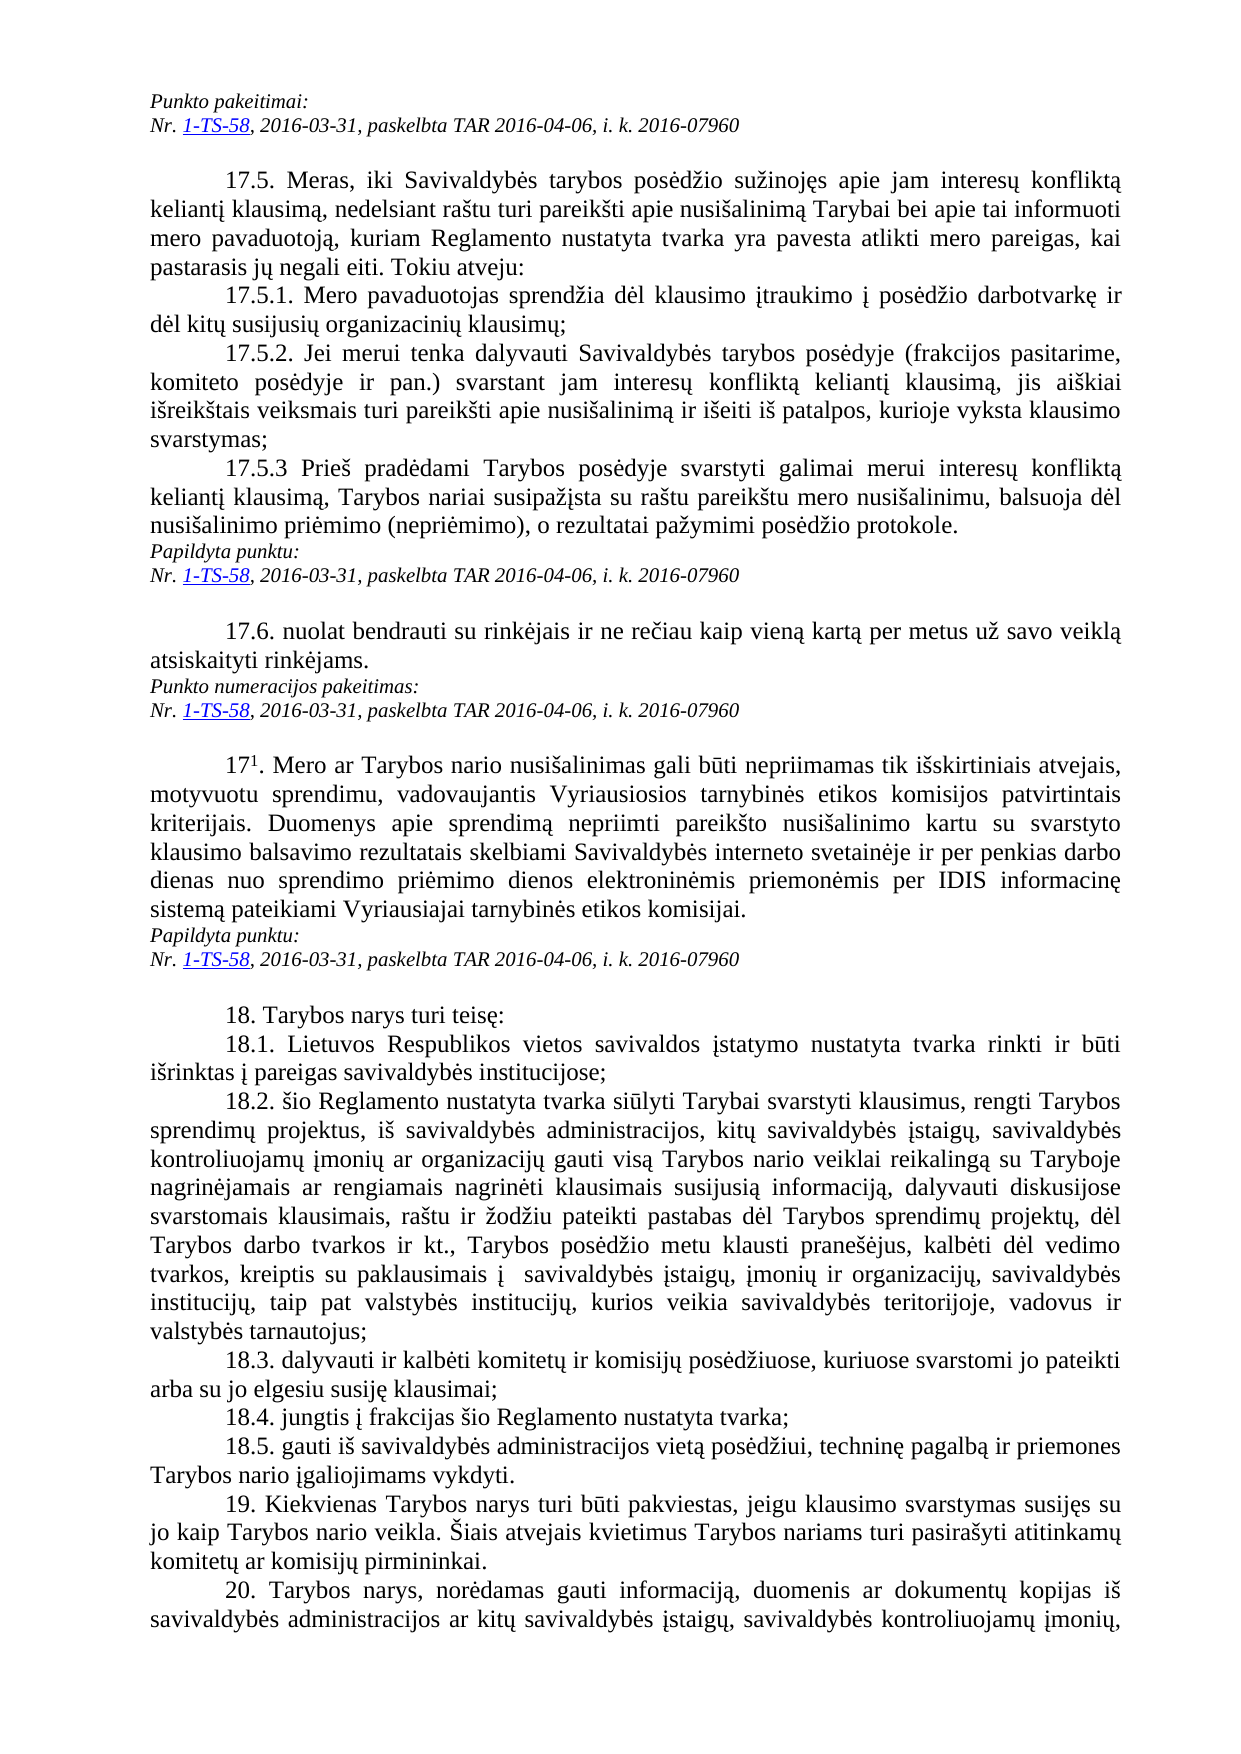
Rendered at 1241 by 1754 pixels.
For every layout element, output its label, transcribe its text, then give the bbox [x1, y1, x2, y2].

text Punkto pakeitimai: [150, 89, 1122, 113]
text 18.3. dalyvauti ir kalbėti komitetų ir komisijų posėdžiuose, kuriuose svarstomi jo pateikti arba su jo elgesiu susiję klausimai; [150, 1345, 1122, 1402]
text Nr. 1-TS-58, 2016-03-31, paskelbta TAR 2016-04-06, i. k. 2016-07960 [150, 947, 1122, 971]
text Nr. 1-TS-58, 2016-03-31, paskelbta TAR 2016-04-06, i. k. 2016-07960 [150, 113, 1122, 137]
text Papildyta punktu: [150, 923, 1122, 947]
text 19. Kiekvienas Tarybos narys turi būti pakviestas, jeigu klausimo svarstymas susijęs su jo kaip Tarybos nario veikla. Šiais atvejais kvietimus Tarybos nariams turi pasirašyti atitinkamų komitetų ar komisijų pirmininkai. [150, 1489, 1122, 1575]
text Punkto numeracijos pakeitimas: [150, 674, 1122, 698]
text 17.5.2. Jei merui tenka dalyvauti Savivaldybės tarybos posėdyje (frakcijos pasitarime, komiteto posėdyje ir pan.) svarstant jam interesų konfliktą keliantį klausimą, jis aiškiai išreikštais veiksmais turi pareikšti apie nusišalinimą ir išeiti iš patalpos, kurioje vyksta klausimo svarstymas; [150, 338, 1122, 453]
text 17.5. Meras, iki Savivaldybės tarybos posėdžio sužinojęs apie jam interesų konfliktą keliantį klausimą, nedelsiant raštu turi pareikšti apie nusišalinimą Tarybai bei apie tai informuoti mero pavaduotoją, kuriam Reglamento nustatyta tvarka yra pavesta atlikti mero pareigas, kai pastarasis jų negali eiti. Tokiu atveju: [150, 166, 1122, 281]
text 18.5. gauti iš savivaldybės administracijos vietą posėdžiui, techninę pagalbą ir priemones Tarybos nario įgaliojimams vykdyti. [150, 1431, 1122, 1489]
text Nr. 1-TS-58, 2016-03-31, paskelbta TAR 2016-04-06, i. k. 2016-07960 [150, 698, 1122, 722]
text Papildyta punktu: [150, 539, 1122, 563]
text 20. Tarybos narys, norėdamas gauti informaciją, duomenis ar dokumentų kopijas iš savivaldybės administracijos ar kitų savivaldybės įstaigų, savivaldybės kontroliuojamų įmonių, [150, 1575, 1122, 1632]
text 18.4. jungtis į frakcijas šio Reglamento nustatyta tvarka; [150, 1402, 1122, 1431]
text 18. Tarybos narys turi teisę: [150, 1000, 1122, 1029]
text 17.5.1. Mero pavaduotojas sprendžia dėl klausimo įtraukimo į posėdžio darbotvarkę ir dėl kitų susijusių organizacinių klausimų; [150, 281, 1122, 338]
text Nr. 1-TS-58, 2016-03-31, paskelbta TAR 2016-04-06, i. k. 2016-07960 [150, 563, 1122, 587]
text 18.1. Lietuvos Respublikos vietos savivaldos įstatymo nustatyta tvarka rinkti ir būti išrinktas į pareigas savivaldybės institucijose; [150, 1029, 1122, 1086]
text 18.2. šio Reglamento nustatyta tvarka siūlyti Tarybai svarstyti klausimus, rengti Tarybos sprendimų projektus, iš savivaldybės administracijos, kitų savivaldybės įstaigų, savivaldybės kontroliuojamų įmonių ar organizacijų gauti visą Tarybos nario veiklai reikalingą su Taryboje nagrinėjamais ar rengiamais nagrinėti klausimais susijusią informaciją, dalyvauti diskusijose svarstomais klausimais, raštu ir žodžiu pateikti pastabas dėl Tarybos sprendimų projektų, dėl Tarybos darbo tvarkos ir kt., Tarybos posėdžio metu klausti pranešėjus, kalbėti dėl vedimo tvarkos, kreiptis su paklausimais į savivaldybės įstaigų, įmonių ir organizacijų, savivaldybės institucijų, taip pat valstybės institucijų, kurios veikia savivaldybės teritorijoje, vadovus ir valstybės tarnautojus; [150, 1086, 1122, 1345]
text 17.6. nuolat bendrauti su rinkėjais ir ne rečiau kaip vieną kartą per metus už savo veiklą atsiskaityti rinkėjams. [150, 616, 1122, 674]
text 171. Mero ar Tarybos nario nusišalinimas gali būti nepriimamas tik išskirtiniais atvejais, motyvuotu sprendimu, vadovaujantis Vyriausiosios tarnybinės etikos komisijos patvirtintais kriterijais. Duomenys apie sprendimą nepriimti pareikšto nusišalinimo kartu su svarstyto klausimo balsavimo rezultatais skelbiami Savivaldybės interneto svetainėje ir per penkias darbo dienas nuo sprendimo priėmimo dienos elektroninėmis priemonėmis per IDIS informacinę sistemą pateikiami Vyriausiajai tarnybinės etikos komisijai. [150, 751, 1122, 923]
text 17.5.3 Prieš pradėdami Tarybos posėdyje svarstyti galimai merui interesų konfliktą keliantį klausimą, Tarybos nariai susipažįsta su raštu pareikštu mero nusišalinimu, balsuoja dėl nusišalinimo priėmimo (nepriėmimo), o rezultatai pažymimi posėdžio protokole. [150, 453, 1122, 539]
